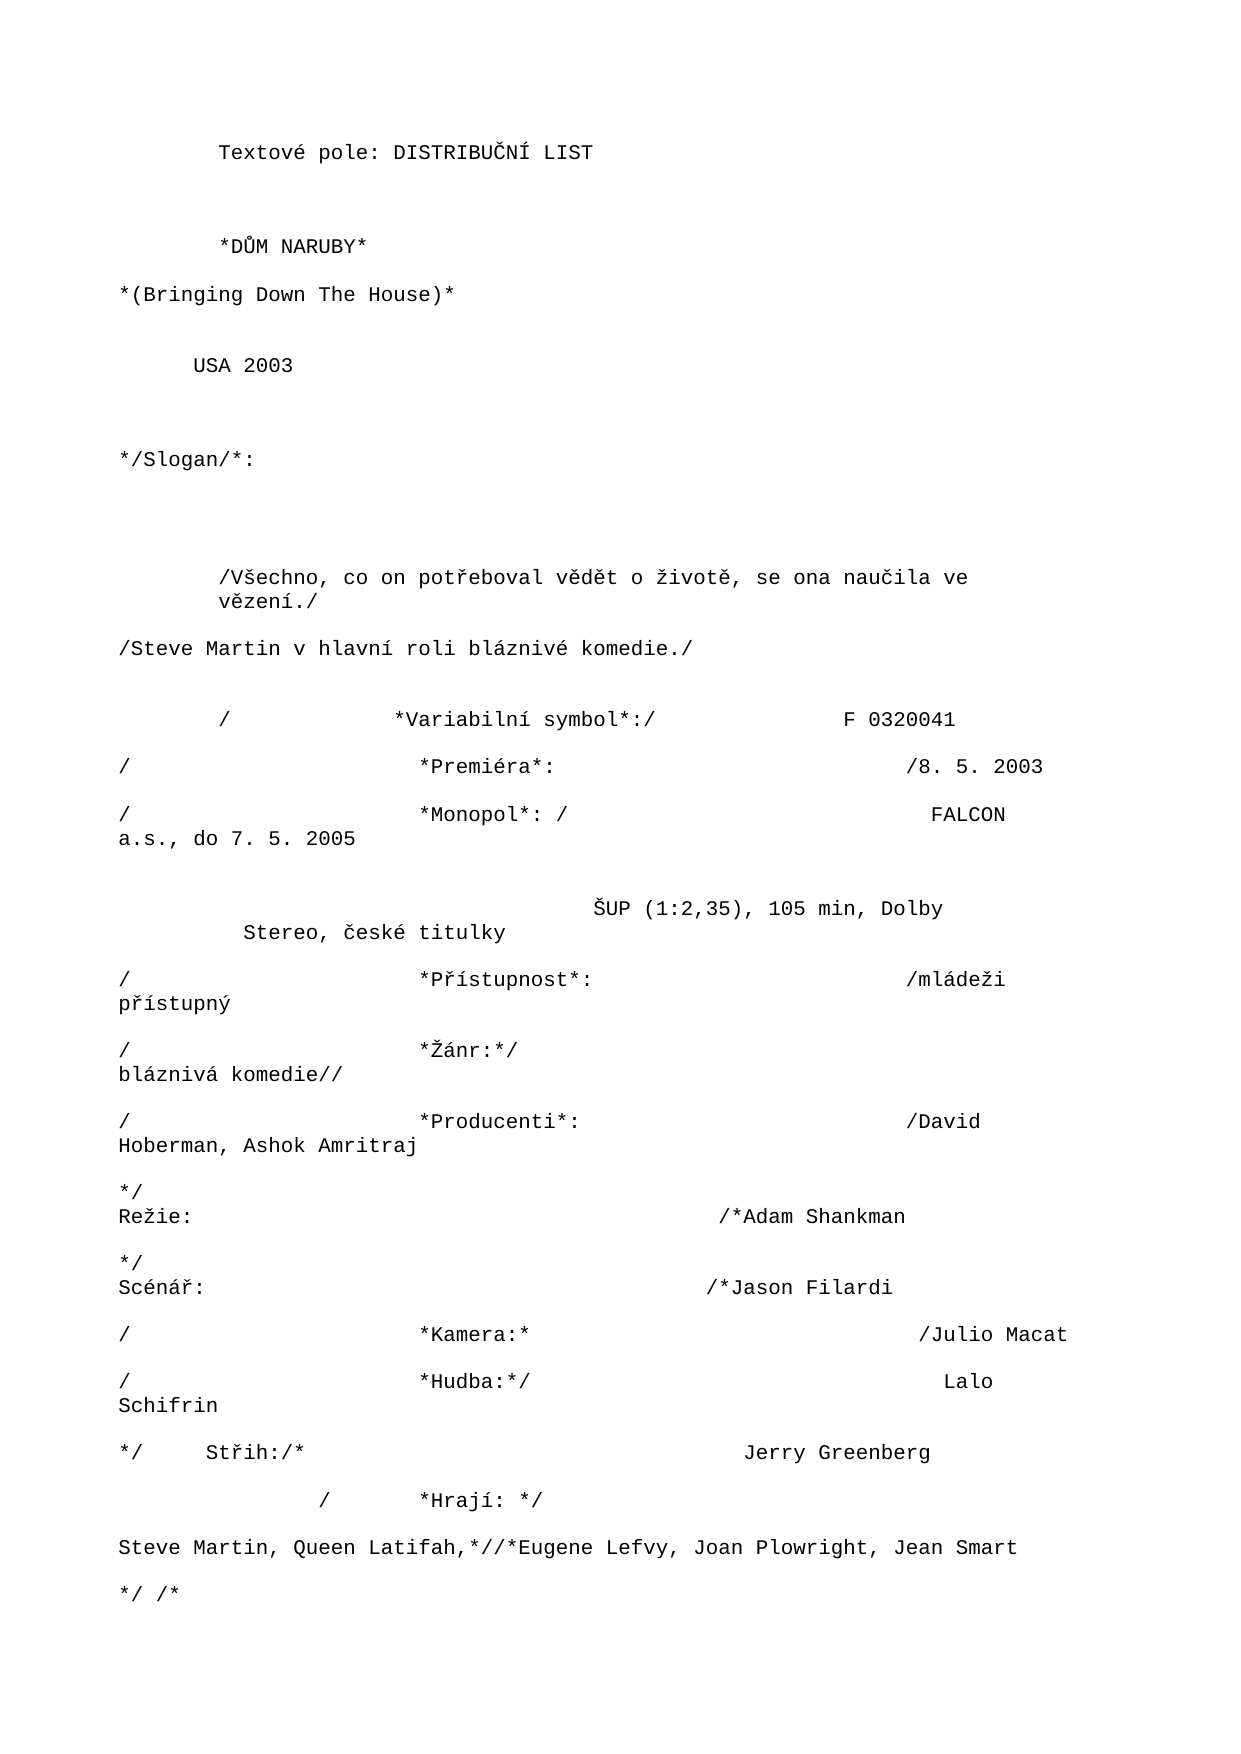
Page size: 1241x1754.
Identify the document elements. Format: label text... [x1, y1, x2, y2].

text Hoberman, Ashok Amritraj [118, 1135, 1122, 1158]
text */Slogan/*: [118, 449, 1122, 473]
text a.s., do 7. 5. 2005 [118, 827, 1122, 851]
text / *Producenti*: /David [118, 1111, 1122, 1135]
text *(Bringing Down The House)* [118, 284, 1122, 307]
text /Steve Martin v hlavní roli bláznivé komedie./ [118, 638, 1122, 662]
text */ [118, 1182, 1122, 1206]
text / *Žánr:*/ [118, 1040, 1122, 1064]
text Režie: /*Adam Shankman [118, 1206, 1122, 1229]
text Steve Martin, Queen Latifah,*//*Eugene Lefvy, Joan Plowright, Jean Smart [118, 1537, 1122, 1561]
text vězení./ [118, 591, 1122, 615]
text */ Střih:/* Jerry Greenberg [118, 1442, 1122, 1466]
text */ /* [118, 1584, 1122, 1608]
text / *Kamera:* /Julio Macat [118, 1324, 1122, 1348]
text Scénář: /*Jason Filardi [118, 1277, 1122, 1300]
text / *Premiéra*: /8. 5. 2003 [118, 757, 1122, 780]
text USA 2003 [118, 354, 1122, 378]
text Textové pole: DISTRIBUČNÍ LIST [118, 142, 1122, 165]
text přístupný [118, 993, 1122, 1017]
text /Všechno, co on potřeboval vědět o životě, se ona naučila ve [118, 567, 1122, 591]
text *DŮM NARUBY* [118, 236, 1122, 260]
text / *Hrají: */ [118, 1489, 1122, 1513]
text / *Variabilní symbol*:/ F 0320041 [118, 709, 1122, 733]
text / *Monopol*: / FALCON [118, 804, 1122, 827]
text Schifrin [118, 1395, 1122, 1419]
text bláznivá komedie// [118, 1064, 1122, 1088]
text */ [118, 1253, 1122, 1277]
text ŠUP (1:2,35), 105 min, Dolby [118, 898, 1122, 922]
text / *Přístupnost*: /mládeži [118, 969, 1122, 993]
text / *Hudba:*/ Lalo [118, 1371, 1122, 1395]
text Stereo, české titulky [118, 922, 1122, 946]
